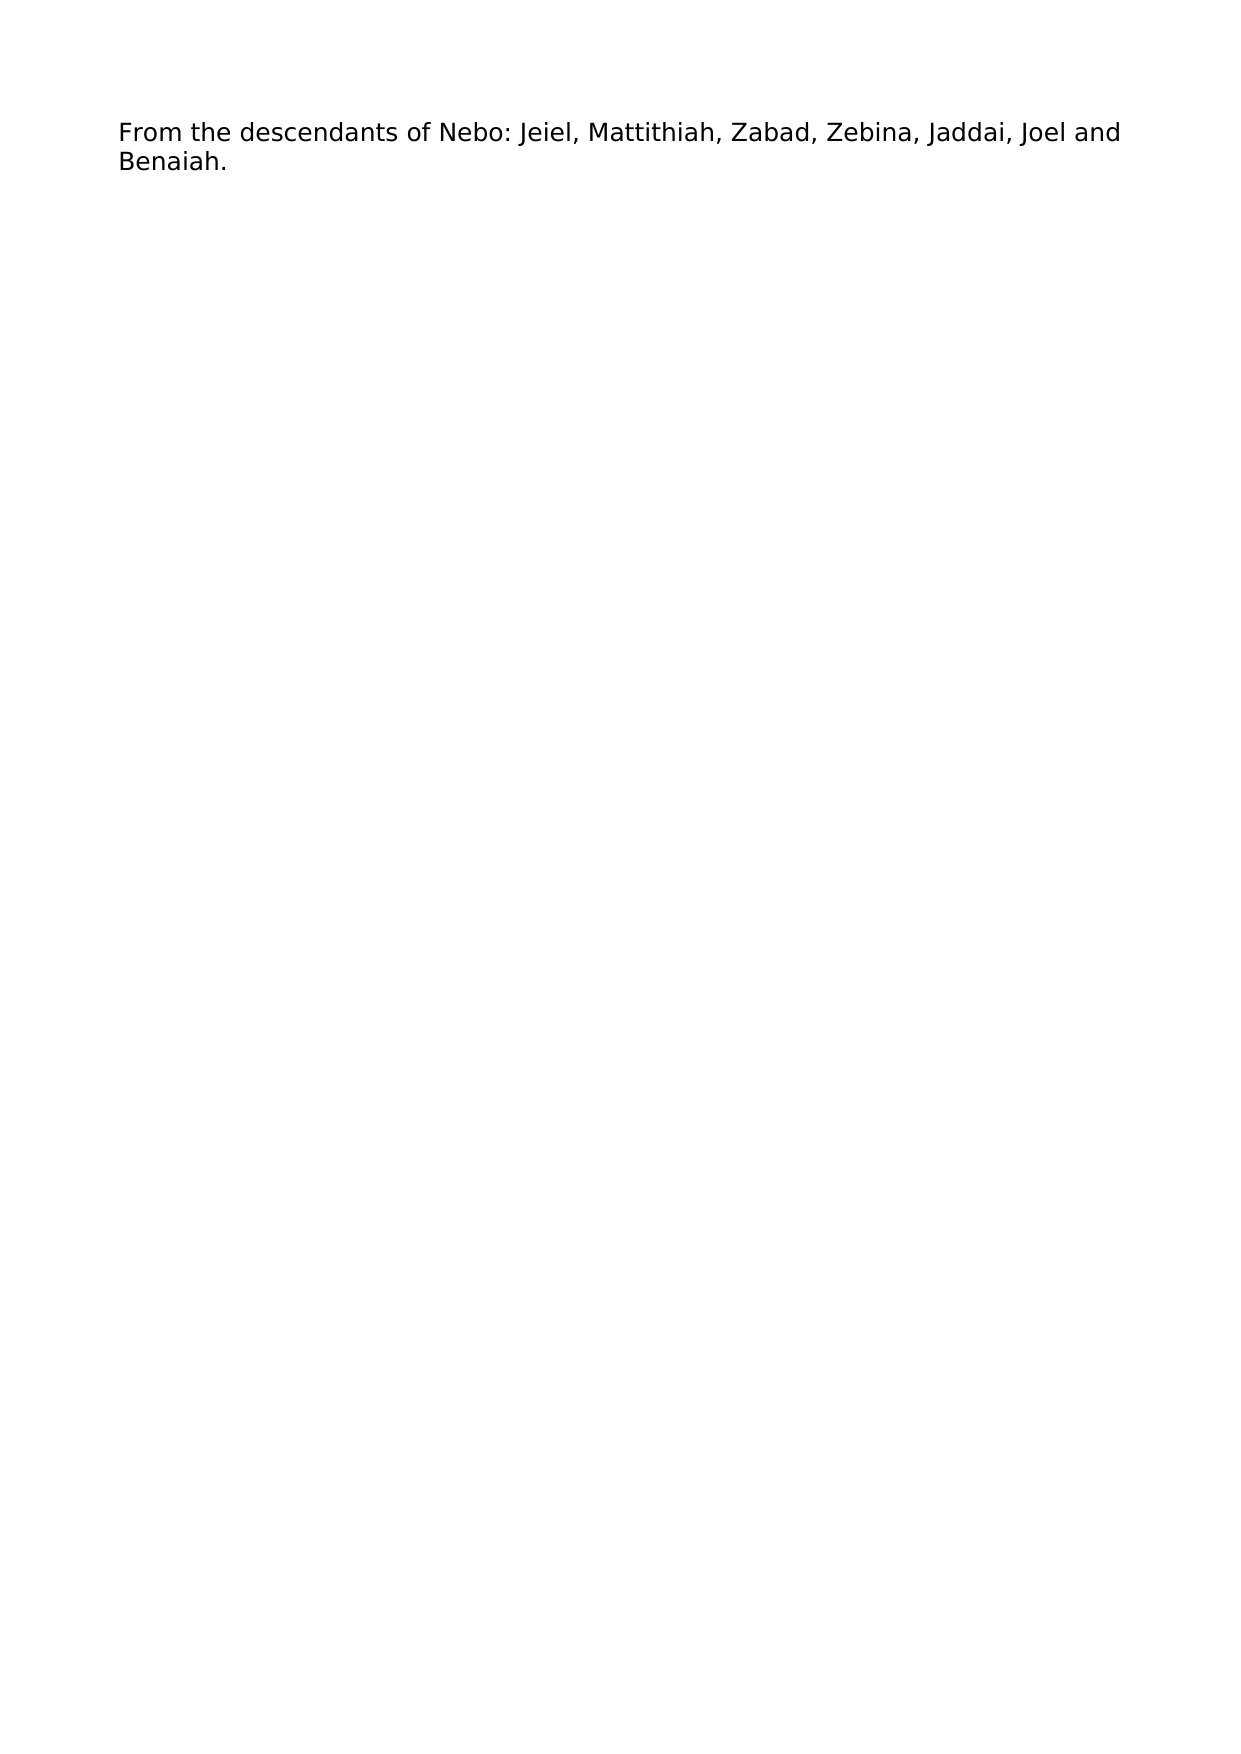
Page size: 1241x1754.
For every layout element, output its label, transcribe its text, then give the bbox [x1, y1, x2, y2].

text From the descendants of Nebo: Jeiel, Mattithiah, Zabad, Zebina, Jaddai, Joel and Benaiah. [118, 118, 1122, 176]
